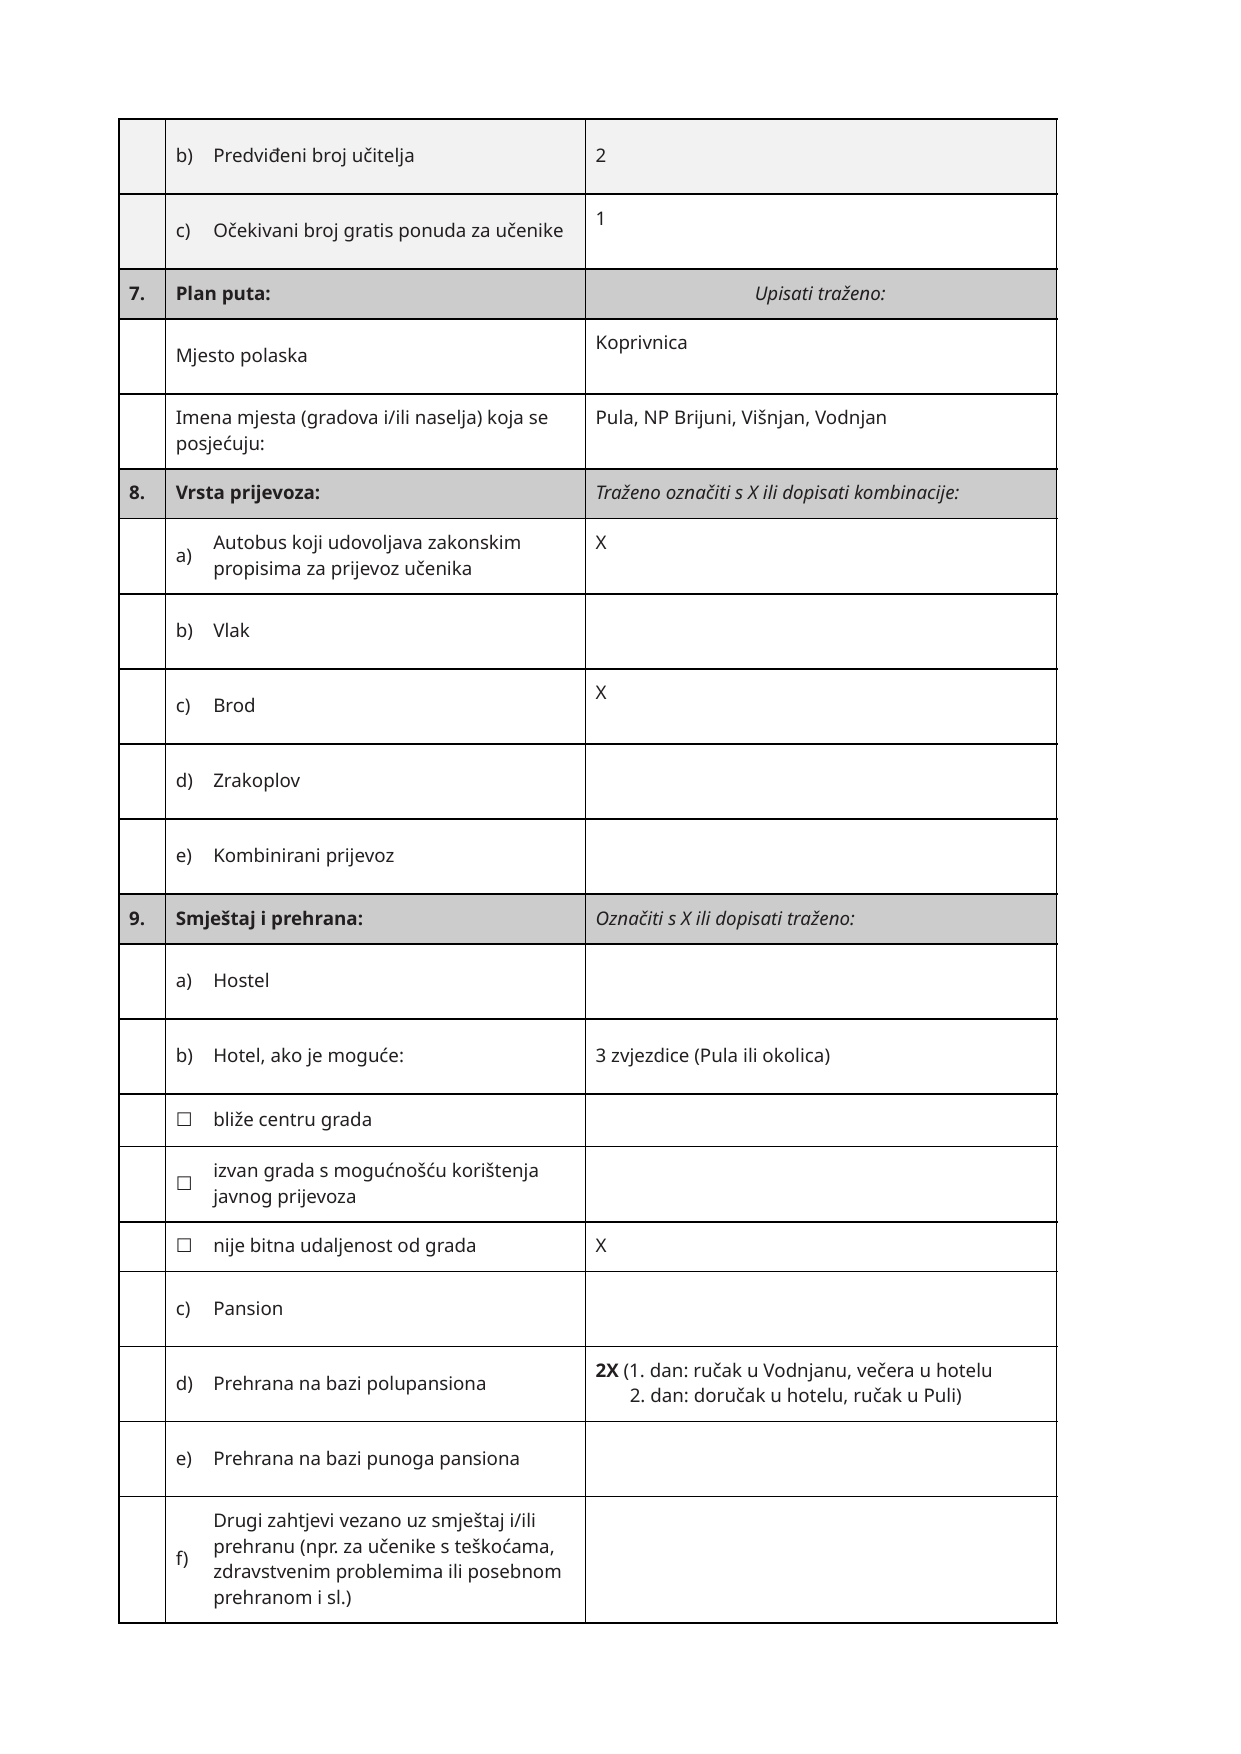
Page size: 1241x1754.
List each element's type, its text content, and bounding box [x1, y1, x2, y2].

table_cell [586, 595, 1056, 668]
table_cell [120, 820, 165, 893]
table_cell Prehrana na bazi polupansiona [203, 1347, 585, 1421]
table_cell e) [166, 1422, 203, 1496]
table_cell [120, 320, 165, 393]
table_cell Mjesto polaska [166, 320, 585, 393]
table_cell [120, 945, 165, 1018]
table_cell [586, 1497, 1056, 1622]
table_cell [586, 945, 1056, 1018]
table_cell [586, 1095, 1056, 1146]
table_cell bliže centru grada [203, 1095, 585, 1146]
table_cell Pansion [203, 1272, 585, 1346]
table_cell [120, 1422, 165, 1496]
table_cell b) [166, 595, 203, 668]
table_cell [120, 195, 165, 268]
table_cell Prehrana na bazi punoga pansiona [203, 1422, 585, 1496]
table_cell [120, 595, 165, 668]
table_cell Vlak [203, 595, 585, 668]
table_cell [120, 1223, 165, 1271]
table_cell c) [166, 1272, 203, 1346]
table_cell b) [166, 1020, 203, 1093]
table_cell [586, 1272, 1056, 1346]
table_cell [586, 745, 1056, 818]
table_cell 2 [586, 120, 1056, 193]
table_cell Drugi zahtjevi vezano uz smještaj i/ili prehranu (npr. za učenike s teškoćama, zdravstvenim problemima ili posebnom prehranom i sl.) [203, 1497, 585, 1622]
table_cell ☐ [166, 1095, 203, 1146]
table_cell c) [166, 195, 203, 268]
table_cell e) [166, 820, 203, 893]
table_cell d) [166, 745, 203, 818]
table_cell Očekivani broj gratis ponuda za učenike [203, 195, 585, 268]
table_cell 7. [120, 270, 165, 318]
table_cell [120, 1497, 165, 1622]
table_cell ☐ [166, 1147, 203, 1221]
table_cell Smještaj i prehrana: [166, 895, 585, 943]
table_cell 3 zvjezdice (Pula ili okolica) [586, 1020, 1056, 1093]
table_cell ☐ [166, 1223, 203, 1271]
table_cell 2X (1. dan: ručak u Vodnjanu, večera u hotelu 2. dan: doručak u hotelu, ručak u Puli) [586, 1347, 1056, 1421]
table_cell [120, 1020, 165, 1093]
table_cell [586, 820, 1056, 893]
table_cell [120, 1272, 165, 1346]
table_cell d) [166, 1347, 203, 1421]
table_cell 1 [586, 195, 1056, 268]
table_cell 9. [120, 895, 165, 943]
table_cell Označiti s X ili dopisati traženo: [586, 895, 1056, 943]
table_cell Kombinirani prijevoz [203, 820, 585, 893]
table_cell Vrsta prijevoza: [166, 470, 585, 518]
table_cell [120, 670, 165, 743]
table_cell X [586, 519, 1056, 593]
table_cell a) [166, 519, 203, 593]
table_cell 8. [120, 470, 165, 518]
table_cell Autobus koji udovoljava zakonskim propisima za prijevoz učenika [203, 519, 585, 593]
table_cell nije bitna udaljenost od grada [203, 1223, 585, 1271]
table_cell X [586, 670, 1056, 743]
table_cell [120, 1095, 165, 1146]
table_cell a) [166, 945, 203, 1018]
table_cell [120, 395, 165, 468]
table_cell [120, 745, 165, 818]
table_cell Imena mjesta (gradova i/ili naselja) koja se posjećuju: [166, 395, 585, 468]
table_cell Pula, NP Brijuni, Višnjan, Vodnjan [586, 395, 1056, 468]
table_cell Plan puta: [166, 270, 585, 318]
table_cell Upisati traženo: [586, 270, 1056, 318]
table_cell f) [166, 1497, 203, 1622]
table_cell Koprivnica [586, 320, 1056, 393]
table_cell [586, 1422, 1056, 1496]
table_cell [120, 1147, 165, 1221]
table_cell c) [166, 670, 203, 743]
table_cell b) [166, 120, 203, 193]
table_cell Brod [203, 670, 585, 743]
table_cell Hostel [203, 945, 585, 1018]
table_cell Traženo označiti s X ili dopisati kombinacije: [586, 470, 1056, 518]
table_cell [586, 1147, 1056, 1221]
table_cell izvan grada s mogućnošću korištenja javnog prijevoza [203, 1147, 585, 1221]
table_cell X [586, 1223, 1056, 1271]
table_cell [120, 120, 165, 193]
table_cell [120, 1347, 165, 1421]
table_cell Predviđeni broj učitelja [203, 120, 585, 193]
table_cell Hotel, ako je moguće: [203, 1020, 585, 1093]
table_cell Zrakoplov [203, 745, 585, 818]
table_cell [120, 519, 165, 593]
